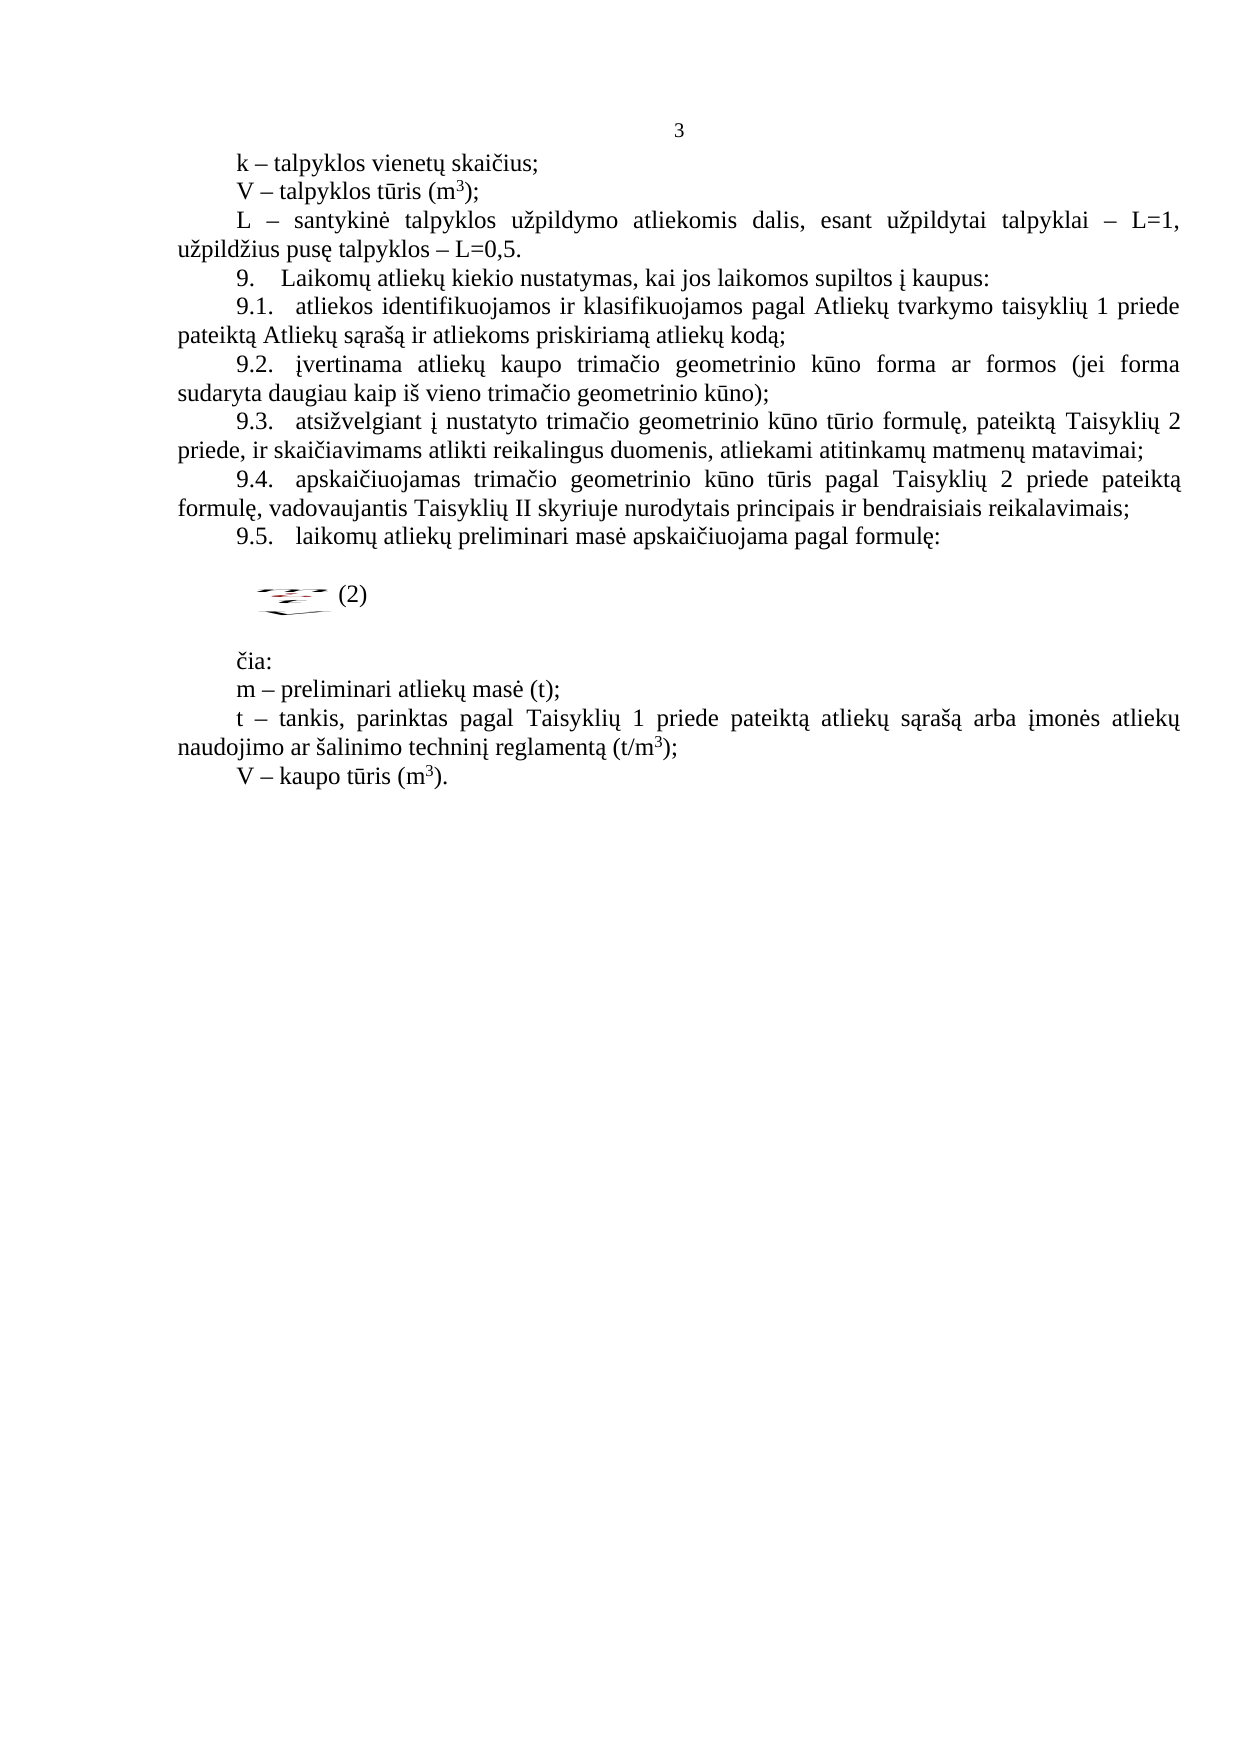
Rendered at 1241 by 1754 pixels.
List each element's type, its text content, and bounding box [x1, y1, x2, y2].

text V – talpyklos tūris (m3); [236, 176, 1181, 205]
text t – tankis, parinktas pagal Taisyklių 1 priede pateiktą atliekų sąrašą arba įmonės atliekų naudojimo ar šalinimo techninį reglamentą (t/m3); [177, 703, 1181, 761]
text V – kaupo tūris (m3). [177, 761, 1181, 789]
text m – preliminari atliekų masė (t); [177, 674, 1181, 703]
text čia: [177, 646, 1181, 674]
text 9.1. atliekos identifikuojamos ir klasifikuojamos pagal Atliekų tvarkymo taisyklių 1 priede pateiktą Atliekų sąrašą ir atliekoms priskiriamą atliekų kodą; [177, 291, 1181, 349]
text 9.2. įvertinama atliekų kaupo trimačio geometrinio kūno forma ar formos (jei forma sudaryta daugiau kaip iš vieno trimačio geometrinio kūno); [177, 349, 1181, 406]
text (2) [177, 579, 1181, 617]
text k – talpyklos vienetų skaičius; [236, 148, 1181, 176]
text 9.4. apskaičiuojamas trimačio geometrinio kūno tūris pagal Taisyklių 2 priede pateiktą formulę, vadovaujantis Taisyklių II skyriuje nurodytais principais ir bendraisiais reikalavimais; [177, 464, 1181, 521]
text 9. Laikomų atliekų kiekio nustatymas, kai jos laikomos supiltos į kaupus: [215, 263, 1181, 291]
text 9.5. laikomų atliekų preliminari masė apskaičiuojama pagal formulę: [177, 521, 1181, 550]
text 9.3. atsižvelgiant į nustatyto trimačio geometrinio kūno tūrio formulę, pateiktą Taisyklių 2 priede, ir skaičiavimams atlikti reikalingus duomenis, atliekami atitinkamų matmenų matavimai; [177, 406, 1181, 464]
text L – santykinė talpyklos užpildymo atliekomis dalis, esant užpildytai talpyklai – L=1, užpildžius pusę talpyklos – L=0,5. [177, 205, 1181, 263]
